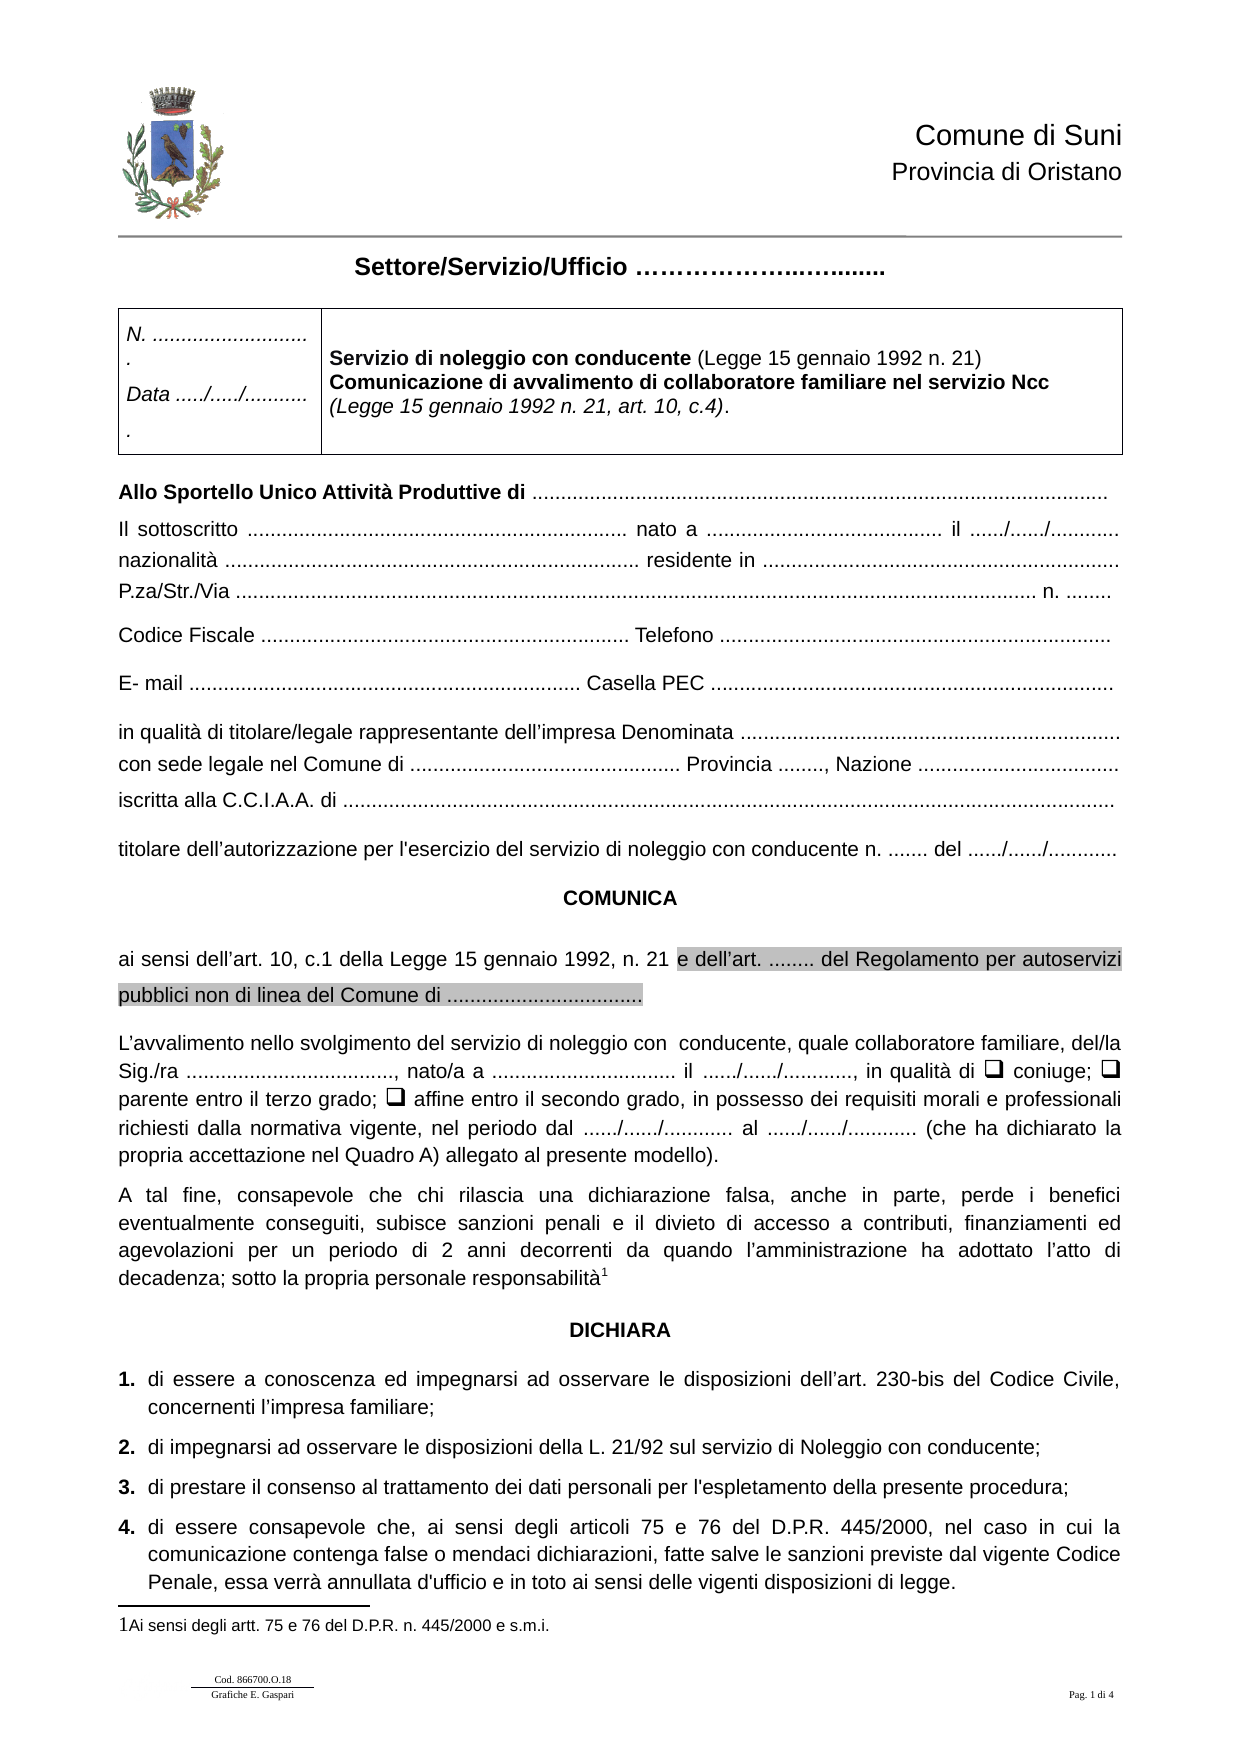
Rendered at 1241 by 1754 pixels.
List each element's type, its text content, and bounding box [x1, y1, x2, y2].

text E- mail .................................................................... Casella PEC ...................................................................... [118, 671, 1122, 695]
text Allo Sportello Unico Attività Produttive di .................................................................................................... [118, 480, 1122, 504]
text Comune di Suni [224, 118, 1122, 152]
text Codice Fiscale ................................................................ Telefono .................................................................... [118, 623, 1122, 647]
text A tal fine, consapevole che chi rilascia una dichiarazione falsa, anche in parte, perde i benefici eventualmente conseguiti, subisce sanzioni penali e il divieto di accesso a contributi, finanziamenti ed agevolazioni per un periodo di 2 anni decorrenti da quando l’amministrazione ha adottato l’atto di decadenza; sotto la propria personale responsabilità [118, 1183, 1122, 1289]
table_header Servizio di noleggio con conducente (Legge 15 gennaio 1992 n. 21) Comunicazione di avvalimento di collaboratore familiare nel servizio Ncc (Legge 15 gennaio 1992 n. 21, art. 10, c.4). [322, 309, 1122, 454]
list di essere a conoscenza ed impegnarsi ad osservare le disposizioni dell’art. 230-bis del Codice Civile, concernenti l’impresa familiare; [118, 1367, 1122, 1418]
text in qualità di titolare/legale rappresentante dell’impresa Denominata .................................................................. [118, 719, 1122, 743]
text iscritta alla C.C.I.A.A. di ...................................................................................................................................... [118, 788, 1122, 812]
table_header N. ............................ Data ...../...../............ [119, 309, 321, 454]
subtitle di essere consapevole che, ai sensi degli articoli 75 e 76 del D.P.R. 445/2000, nel caso in cui la comunicazione contenga false o mendaci dichiarazioni, fatte salve le sanzioni previste dal vigente Codice Penale, essa verrà annullata d'ufficio e in toto ai sensi delle vigenti disposizioni di legge. [118, 1514, 1122, 1593]
subtitle di impegnarsi ad osservare le disposizioni della L. 21/92 sul servizio di Noleggio con conducente; [118, 1434, 1122, 1458]
subtitle di prestare il consenso al trattamento dei dati personali per l'espletamento della presente procedura; [118, 1474, 1122, 1498]
text con sede legale nel Comune di ............................................... Provincia ........, Nazione ................................... [118, 752, 1122, 776]
text COMUNICA [118, 886, 1122, 909]
subtitle DICHIARA [118, 1318, 1122, 1342]
text ai sensi dell’art. 10, c.1 della Legge 15 gennaio 1992, n. 21 e dell’art. ........ del Regolamento per autoservizi pubblici non di linea del Comune di .................................. [118, 947, 1122, 1006]
text Settore/Servizio/Ufficio ………………...…........ [118, 252, 1122, 281]
text Ai sensi degli artt. 75 e 76 del D.P.R. n. 445/2000 e s.m.i. [118, 1612, 1122, 1636]
text Il sottoscritto .................................................................. nato a ......................................... il ....../....../............ nazionalità ........................................................................ residente in .............................................................. P.za/Str./Via ........................................................................................................................................... n. ........ [118, 517, 1122, 603]
picture [122, 87, 224, 219]
text L’avvalimento nello svolgimento del servizio di noleggio con conducente, quale collaboratore familiare, del/la Sig./ra ...................................., nato/a a ................................ il ....../....../............, in qualità di  coniuge;  parente entro il terzo grado;  affine entro il secondo grado, in possesso dei requisiti morali e professionali richiesti dalla normativa vigente, nel periodo dal ....../....../............ al ....../....../............ (che ha dichiarato la propria accettazione nel Quadro A) allegato al presente modello). [118, 1031, 1122, 1167]
text Provincia di Oristano [224, 157, 1122, 185]
text titolare dell’autorizzazione per l'esercizio del servizio di noleggio con conducente n. ....... del ....../....../............ [118, 837, 1122, 861]
